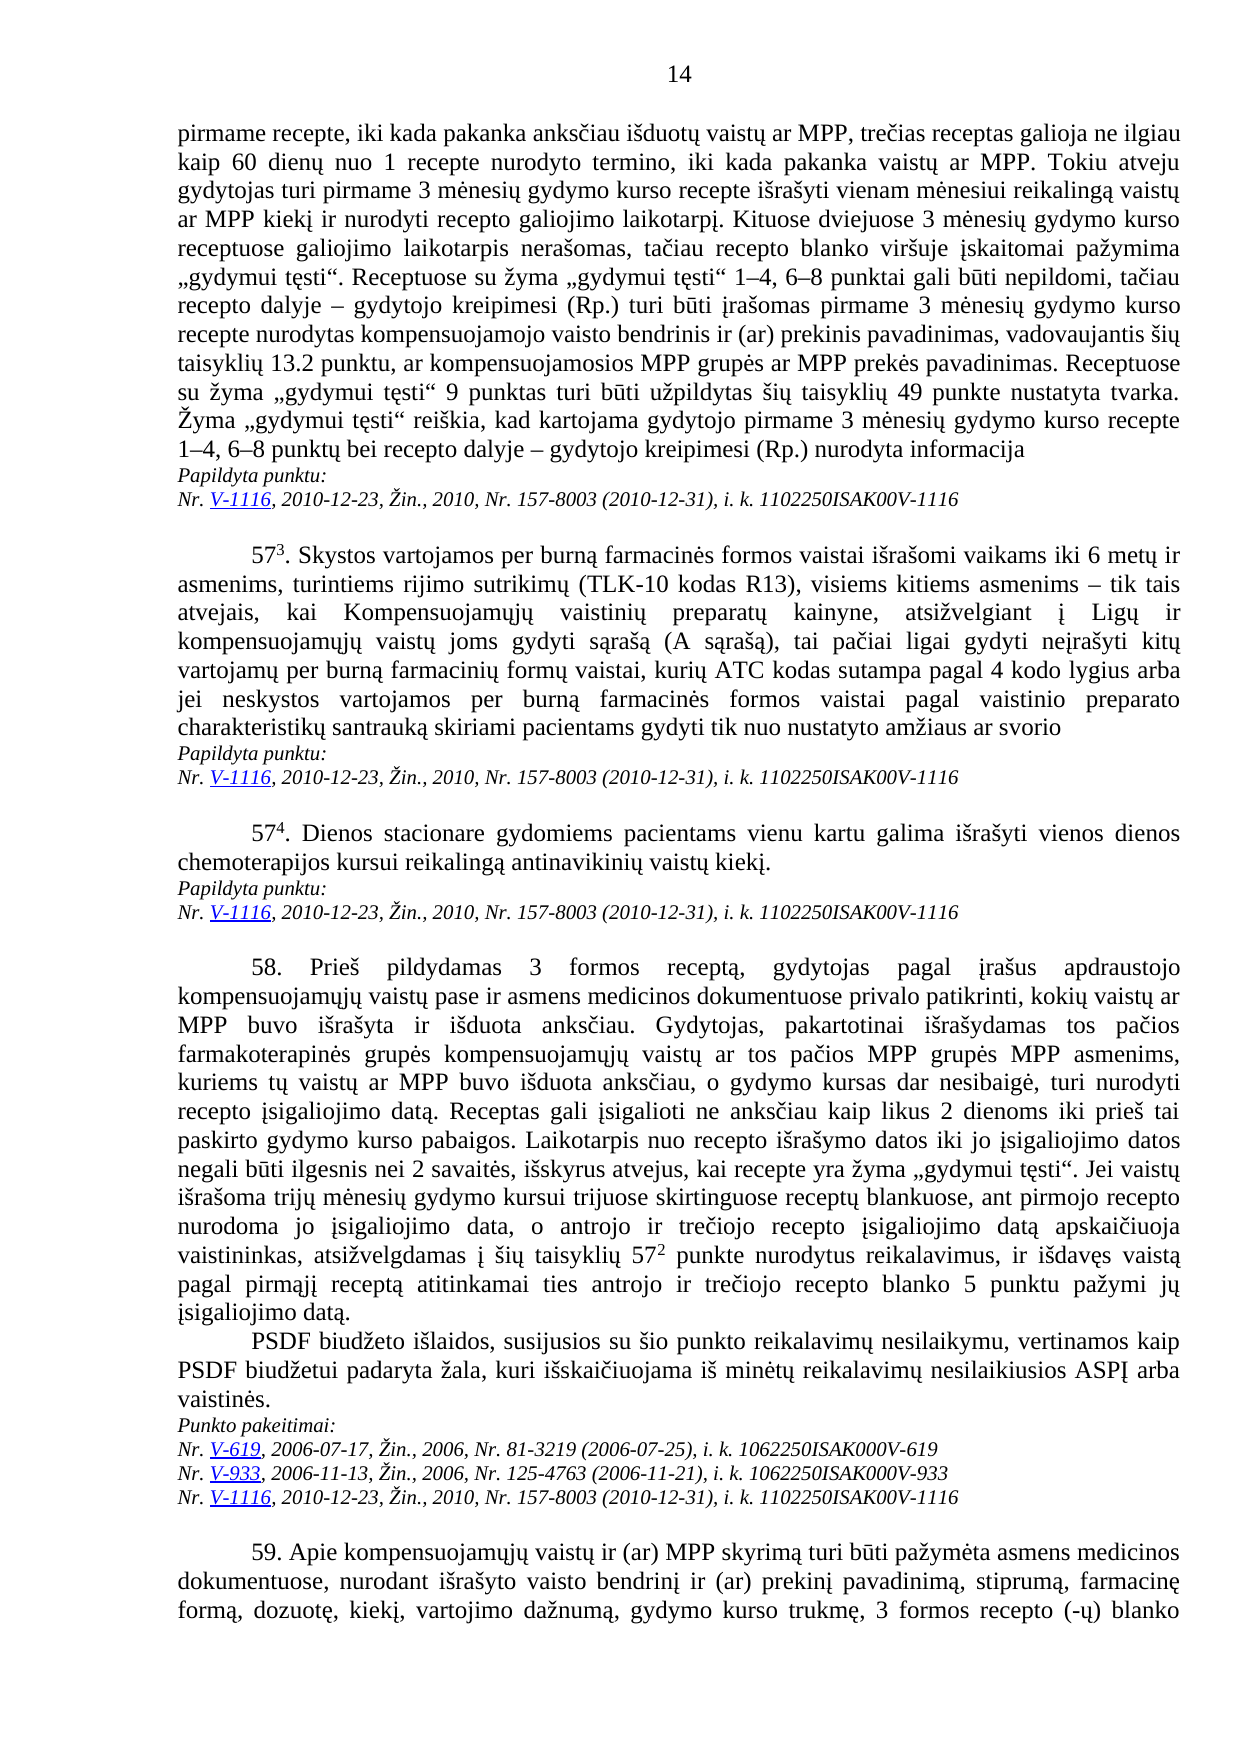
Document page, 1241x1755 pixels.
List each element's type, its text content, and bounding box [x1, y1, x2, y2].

text 58. Prieš pildydamas 3 formos receptą, gydytojas pagal įrašus apdraustojo kompensuojamųjų vaistų pase ir asmens medicinos dokumentuose privalo patikrinti, kokių vaistų ar MPP buvo išrašyta ir išduota anksčiau. Gydytojas, pakartotinai išrašydamas tos pačios farmakoterapinės grupės kompensuojamųjų vaistų ar tos pačios MPP grupės MPP asmenims, kuriems tų vaistų ar MPP buvo išduota anksčiau, o gydymo kursas dar nesibaigė, turi nurodyti recepto įsigaliojimo datą. Receptas gali įsigalioti ne anksčiau kaip likus 2 dienoms iki prieš tai paskirto gydymo kurso pabaigos. Laikotarpis nuo recepto išrašymo datos iki jo įsigaliojimo datos negali būti ilgesnis nei 2 savaitės, išskyrus atvejus, kai recepte yra žyma „gydymui tęsti“. Jei vaistų išrašoma trijų mėnesių gydymo kursui trijuose skirtinguose receptų blankuose, ant pirmojo recepto nurodoma jo įsigaliojimo data, o antrojo ir trečiojo recepto įsigaliojimo datą apskaičiuoja vaistininkas, atsižvelgdamas į šių taisyklių 572 punkte nurodytus reikalavimus, ir išdavęs vaistą pagal pirmąjį receptą atitinkamai ties antrojo ir trečiojo recepto blanko 5 punktu pažymi jų įsigaliojimo datą. [177, 952, 1181, 1326]
text Nr. V-1116, 2010-12-23, Žin., 2010, Nr. 157-8003 (2010-12-31), i. k. 1102250ISAK00V-1116 [177, 487, 1181, 511]
text Nr. V-1116, 2010-12-23, Žin., 2010, Nr. 157-8003 (2010-12-31), i. k. 1102250ISAK00V-1116 [177, 900, 1181, 924]
text PSDF biudžeto išlaidos, susijusios su šio punkto reikalavimų nesilaikymu, vertinamos kaip PSDF biudžetui padaryta žala, kuri išskaičiuojama iš minėtų reikalavimų nesilaikiusios ASPĮ arba vaistinės. [177, 1326, 1181, 1412]
text Punkto pakeitimai: [177, 1412, 1181, 1437]
text Nr. V-933, 2006-11-13, Žin., 2006, Nr. 125-4763 (2006-11-21), i. k. 1062250ISAK000V-933 [177, 1461, 1181, 1485]
text 59. Apie kompensuojamųjų vaistų ir (ar) MPP skyrimą turi būti pažymėta asmens medicinos dokumentuose, nurodant išrašyto vaisto bendrinį ir (ar) prekinį pavadinimą, stiprumą, farmacinę formą, dozuotę, kiekį, vartojimo dažnumą, gydymo kurso trukmę, 3 formos recepto (-ų) blanko [177, 1537, 1181, 1624]
text Papildyta punktu: [177, 463, 1181, 487]
text Nr. V-619, 2006-07-17, Žin., 2006, Nr. 81-3219 (2006-07-25), i. k. 1062250ISAK000V-619 [177, 1437, 1181, 1461]
text 573. Skystos vartojamos per burną farmacinės formos vaistai išrašomi vaikams iki 6 metų ir asmenims, turintiems rijimo sutrikimų (TLK-10 kodas R13), visiems kitiems asmenims – tik tais atvejais, kai Kompensuojamųjų vaistinių preparatų kainyne, atsižvelgiant į Ligų ir kompensuojamųjų vaistų joms gydyti sąrašą (A sąrašą), tai pačiai ligai gydyti neįrašyti kitų vartojamų per burną farmacinių formų vaistai, kurių ATC kodas sutampa pagal 4 kodo lygius arba jei neskystos vartojamos per burną farmacinės formos vaistai pagal vaistinio preparato charakteristikų santrauką skiriami pacientams gydyti tik nuo nustatyto amžiaus ar svorio [177, 540, 1181, 741]
text 574. Dienos stacionare gydomiems pacientams vienu kartu galima išrašyti vienos dienos chemoterapijos kursui reikalingą antinavikinių vaistų kiekį. [177, 818, 1181, 876]
text Papildyta punktu: [177, 876, 1181, 900]
text Nr. V-1116, 2010-12-23, Žin., 2010, Nr. 157-8003 (2010-12-31), i. k. 1102250ISAK00V-1116 [177, 765, 1181, 789]
text Nr. V-1116, 2010-12-23, Žin., 2010, Nr. 157-8003 (2010-12-31), i. k. 1102250ISAK00V-1116 [177, 1485, 1181, 1509]
text Papildyta punktu: [177, 741, 1181, 765]
text pirmame recepte, iki kada pakanka anksčiau išduotų vaistų ar MPP, trečias receptas galioja ne ilgiau kaip 60 dienų nuo 1 recepte nurodyto termino, iki kada pakanka vaistų ar MPP. Tokiu atveju gydytojas turi pirmame 3 mėnesių gydymo kurso recepte išrašyti vienam mėnesiui reikalingą vaistų ar MPP kiekį ir nurodyti recepto galiojimo laikotarpį. Kituose dviejuose 3 mėnesių gydymo kurso receptuose galiojimo laikotarpis nerašomas, tačiau recepto blanko viršuje įskaitomai pažymima „gydymui tęsti“. Receptuose su žyma „gydymui tęsti“ 1–4, 6–8 punktai gali būti nepildomi, tačiau recepto dalyje – gydytojo kreipimesi (Rp.) turi būti įrašomas pirmame 3 mėnesių gydymo kurso recepte nurodytas kompensuojamojo vaisto bendrinis ir (ar) prekinis pavadinimas, vadovaujantis šių taisyklių 13.2 punktu, ar kompensuojamosios MPP grupės ar MPP prekės pavadinimas. Receptuose su žyma „gydymui tęsti“ 9 punktas turi būti užpildytas šių taisyklių 49 punkte nustatyta tvarka. Žyma „gydymui tęsti“ reiškia, kad kartojama gydytojo pirmame 3 mėnesių gydymo kurso recepte 1–4, 6–8 punktų bei recepto dalyje – gydytojo kreipimesi (Rp.) nurodyta informacija [177, 118, 1181, 463]
